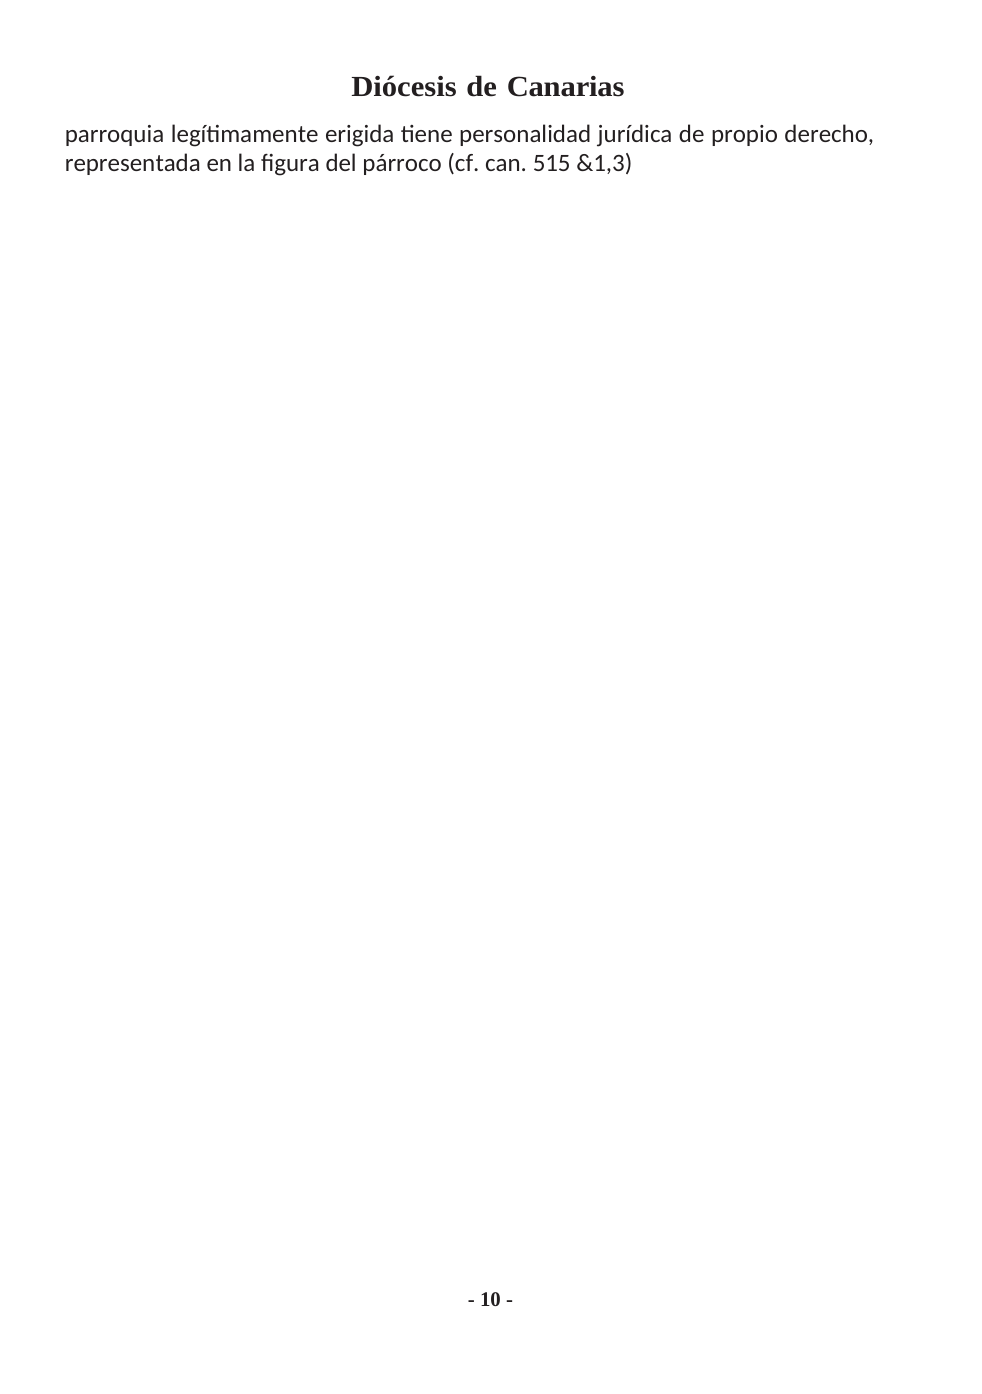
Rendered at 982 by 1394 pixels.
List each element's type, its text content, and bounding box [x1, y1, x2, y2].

text parroquia legítimamente erigida tiene personalidad jurídica de propio derecho, representada en la figura del párroco (cf. can. 515 &1,3) [64, 119, 875, 178]
